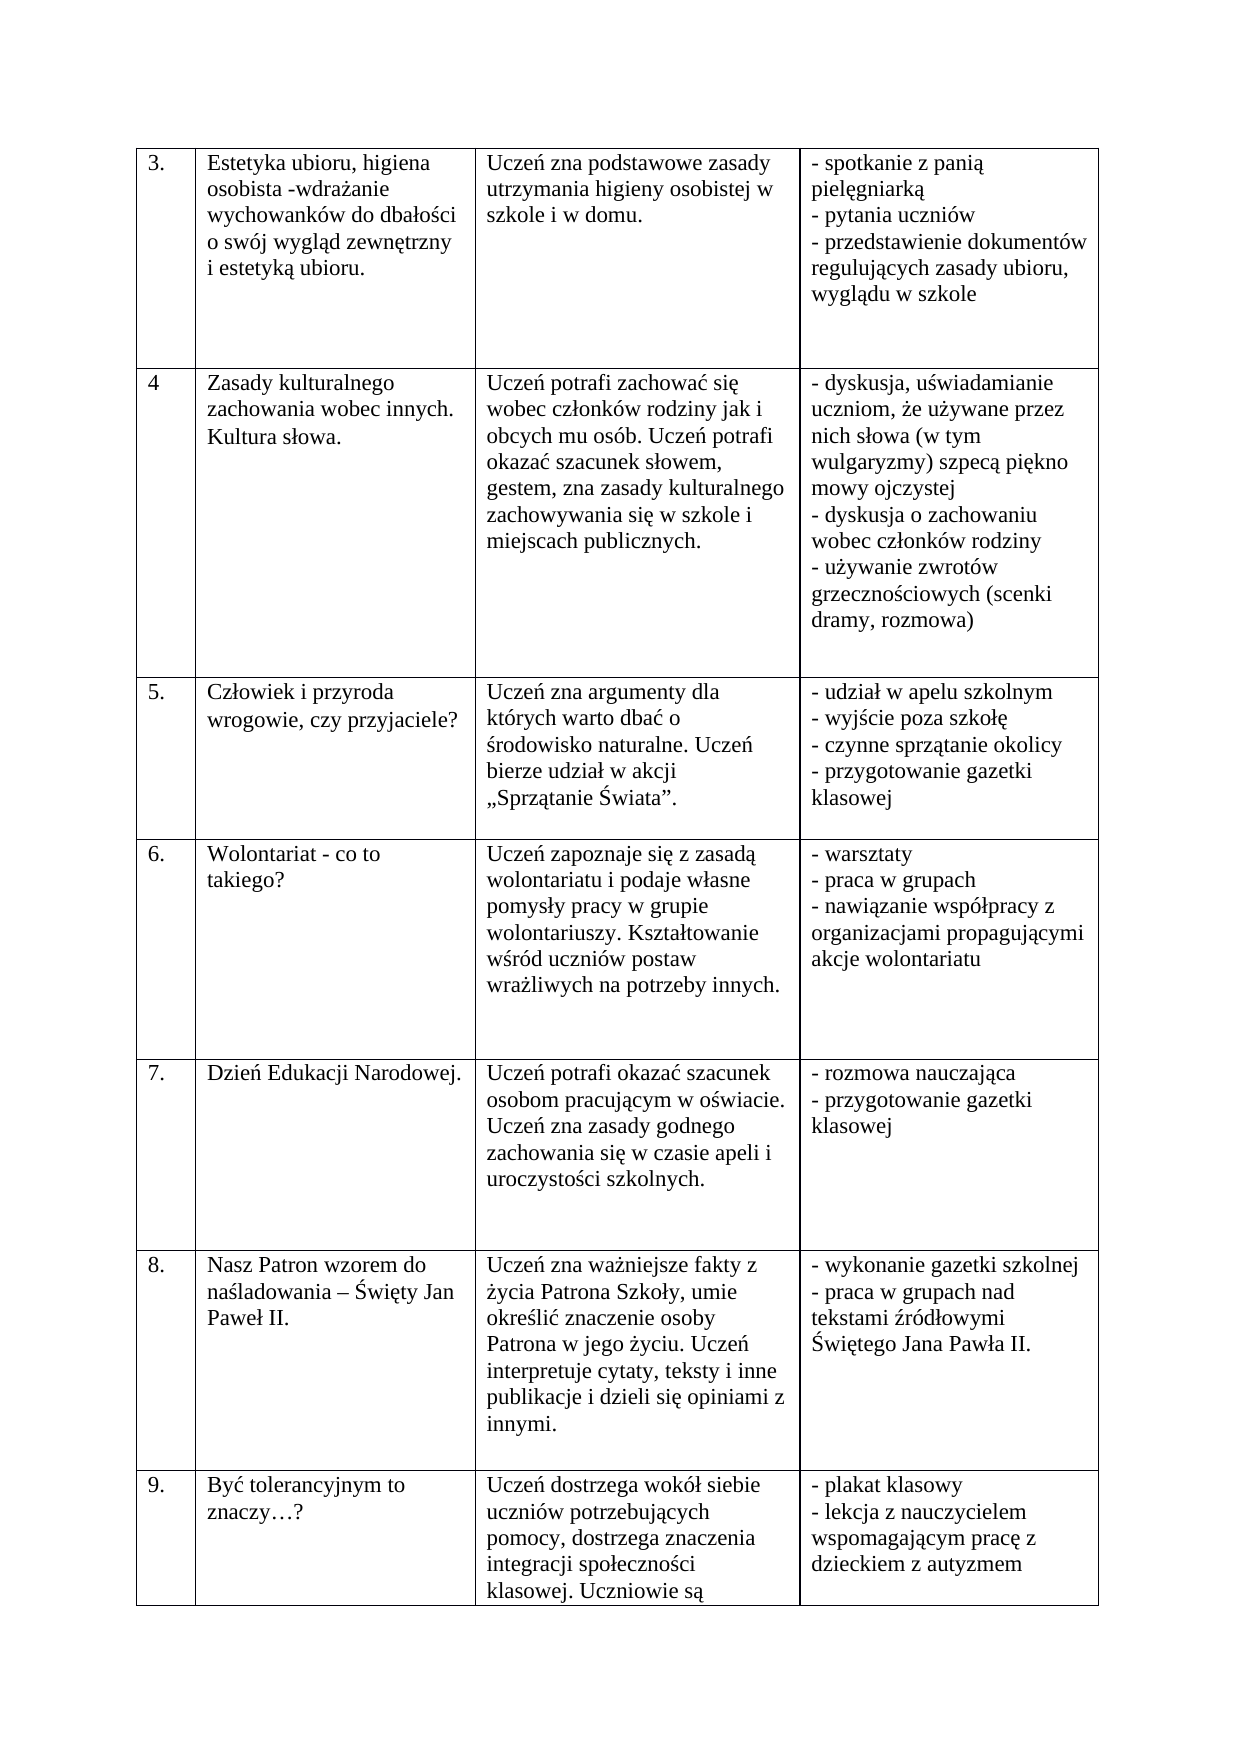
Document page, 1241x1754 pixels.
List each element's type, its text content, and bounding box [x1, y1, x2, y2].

table_cell Uczeń potrafi zachować się wobec członków rodziny jak i obcych mu osób. Uczeń potrafi okazać szacunek słowem, gestem, zna zasady kulturalnego zachowywania się w szkole i miejscach publicznych. [476, 369, 799, 677]
table_cell 3. [137, 149, 195, 368]
table_cell Uczeń zapoznaje się z zasadą wolontariatu i podaje własne pomysły pracy w grupie wolontariuszy. Kształtowanie wśród uczniów postaw wrażliwych na potrzeby innych. [476, 840, 799, 1058]
table_cell Nasz Patron wzorem do naśladowania – Święty Jan Paweł II. [196, 1251, 475, 1470]
table_cell - spotkanie z panią pielęgniarką - pytania uczniów - przedstawienie dokumentów regulujących zasady ubioru, wyglądu w szkole [801, 149, 1098, 368]
table_cell Uczeń zna ważniejsze fakty z życia Patrona Szkoły, umie określić znaczenie osoby Patrona w jego życiu. Uczeń interpretuje cytaty, teksty i inne publikacje i dzieli się opiniami z innymi. [476, 1251, 799, 1470]
table_cell Estetyka ubioru, higiena osobista -wdrażanie wychowanków do dbałości o swój wygląd zewnętrzny i estetyką ubioru. [196, 149, 475, 368]
table_cell 8. [137, 1251, 195, 1470]
table_cell - udział w apelu szkolnym - wyjście poza szkołę - czynne sprzątanie okolicy - przygotowanie gazetki klasowej [801, 678, 1098, 838]
table_cell Uczeń zna podstawowe zasady utrzymania higieny osobistej w szkole i w domu. [476, 149, 799, 368]
table_cell Uczeń dostrzega wokół siebie uczniów potrzebujących pomocy, dostrzega znaczenia integracji społeczności klasowej. Uczniowie są [476, 1471, 799, 1605]
table_cell 6. [137, 840, 195, 1058]
table_cell - plakat klasowy - lekcja z nauczycielem wspomagającym pracę z dzieckiem z autyzmem [801, 1471, 1098, 1605]
table_cell 9. [137, 1471, 195, 1605]
table_cell - warsztaty - praca w grupach - nawiązanie współpracy z organizacjami propagującymi akcje wolontariatu [801, 840, 1098, 1058]
table_cell - wykonanie gazetki szkolnej - praca w grupach nad tekstami źródłowymi Świętego Jana Pawła II. [801, 1251, 1098, 1470]
table_cell - rozmowa nauczająca - przygotowanie gazetki klasowej [801, 1060, 1098, 1250]
table_cell Wolontariat - co to takiego? [196, 840, 475, 1058]
table_cell 5. [137, 678, 195, 838]
table_cell Dzień Edukacji Narodowej. [196, 1060, 475, 1250]
table_cell Człowiek i przyroda wrogowie, czy przyjaciele? [196, 678, 475, 838]
table_cell Uczeń potrafi okazać szacunek osobom pracującym w oświacie. Uczeń zna zasady godnego zachowania się w czasie apeli i uroczystości szkolnych. [476, 1060, 799, 1250]
table_cell Zasady kulturalnego zachowania wobec innych. Kultura słowa. [196, 369, 475, 677]
table_cell Być tolerancyjnym to znaczy…? [196, 1471, 475, 1605]
table_cell - dyskusja, uświadamianie uczniom, że używane przez nich słowa (w tym wulgaryzmy) szpecą piękno mowy ojczystej - dyskusja o zachowaniu wobec członków rodziny - używanie zwrotów grzecznościowych (scenki dramy, rozmowa) [801, 369, 1098, 677]
table_cell 7. [137, 1060, 195, 1250]
table_cell 4 [137, 369, 195, 677]
table_cell Uczeń zna argumenty dla których warto dbać o środowisko naturalne. Uczeń bierze udział w akcji „Sprzątanie Świata”. [476, 678, 799, 838]
